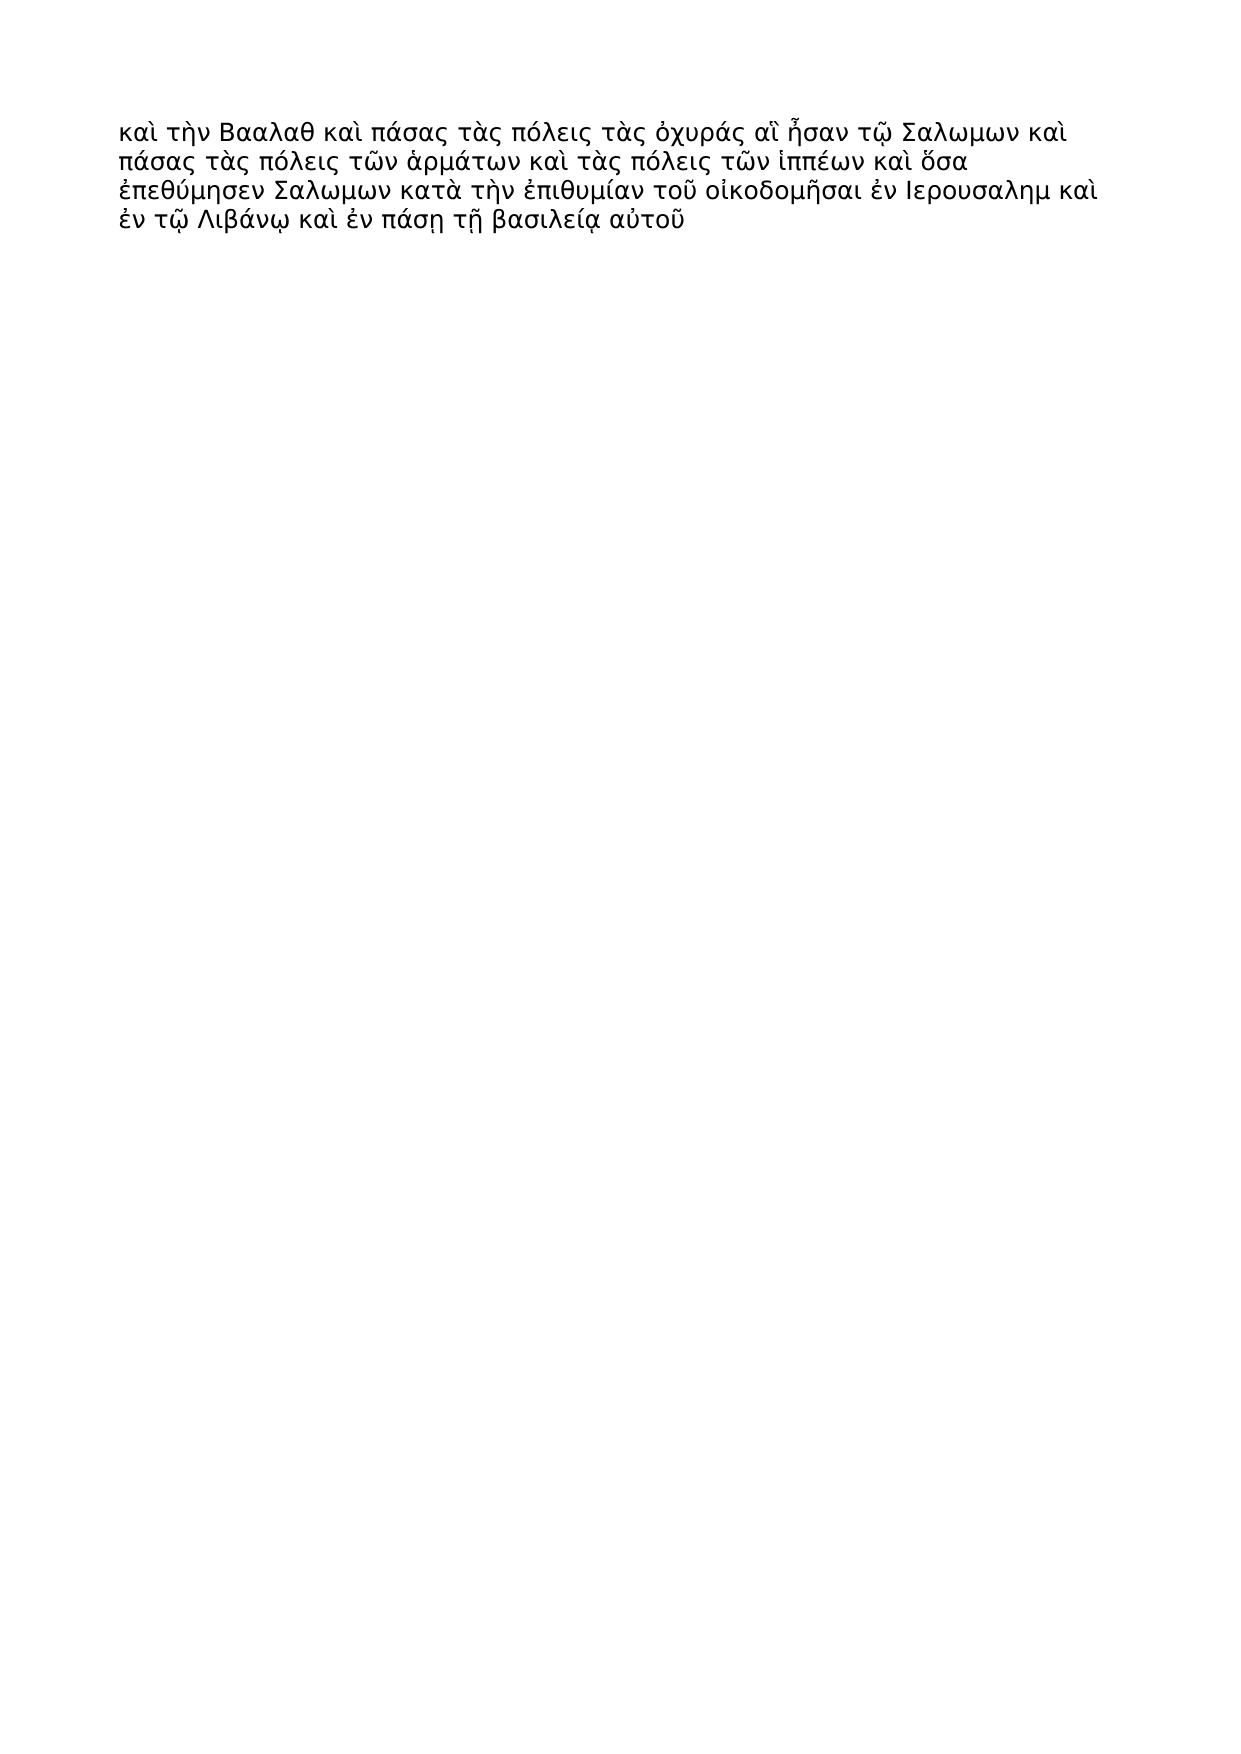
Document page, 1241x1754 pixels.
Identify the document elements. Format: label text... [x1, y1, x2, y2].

text καὶ τὴν Βααλαθ καὶ πάσας τὰς πόλεις τὰς ὀχυράς αἳ ἦσαν τῷ Σαλωμων καὶ πάσας τὰς πόλεις τῶν ἁρμάτων καὶ τὰς πόλεις τῶν ἱππέων καὶ ὅσα ἐπεθύμησεν Σαλωμων κατὰ τὴν ἐπιθυμίαν τοῦ οἰκοδομῆσαι ἐν Ιερουσαλημ καὶ ἐν τῷ Λιβάνῳ καὶ ἐν πάσῃ τῇ βασιλείᾳ αὐτοῦ [118, 118, 1122, 235]
